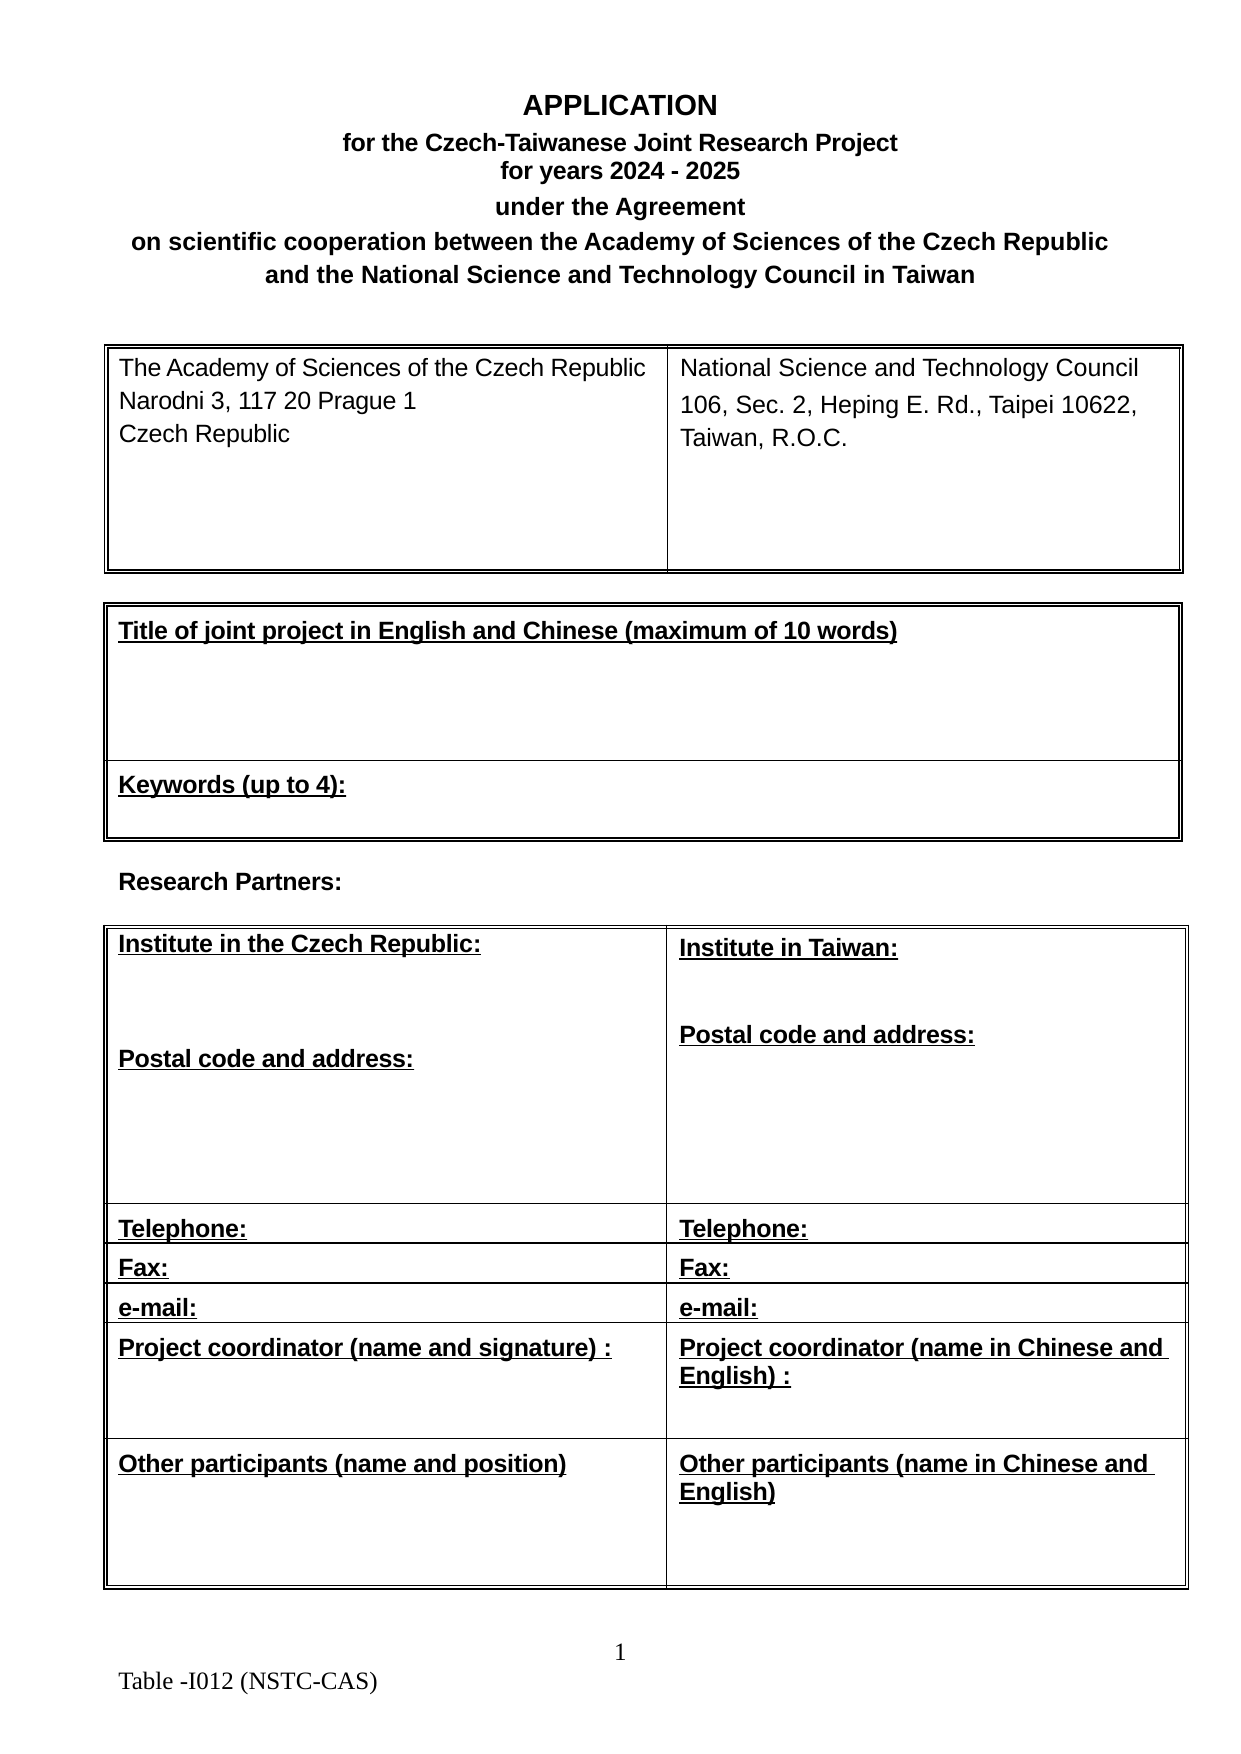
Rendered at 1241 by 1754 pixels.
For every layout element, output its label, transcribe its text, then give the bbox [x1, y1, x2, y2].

table_cell e-mail: [108, 1284, 666, 1322]
table_cell Project coordinator (name in Chinese and English) : [667, 1323, 1185, 1438]
table_header Institute in the Czech Republic: Postal code and address: [108, 929, 666, 1203]
table_header The Academy of Sciences of the Czech Republic Narodni 3, 117 20 Prague 1 Czech Republic [109, 349, 667, 569]
table_cell Fax: [108, 1244, 666, 1282]
table_header Title of joint project in English and Chinese (maximum of 10 words) [108, 607, 1178, 759]
table_cell e-mail: [667, 1284, 1185, 1322]
table_cell Project coordinator (name and signature) : [108, 1323, 666, 1438]
table_cell Keywords (up to 4): [108, 761, 1178, 837]
table_header National Science and Technology Council 106, Sec. 2, Heping E. Rd., Taipei 10622, Taiwan, R.O.C. [668, 349, 1179, 569]
table_cell Fax: [667, 1244, 1185, 1282]
table_cell Telephone: [667, 1204, 1185, 1242]
text for the Czech-Taiwanese Joint Research Project [118, 128, 1122, 156]
text on scientific cooperation between the Academy of Sciences of the Czech Republic and the National Science and Technology Council in Taiwan [118, 227, 1122, 289]
subtitle APPLICATION [118, 88, 1122, 122]
text under the Agreement [118, 192, 1122, 221]
table_header Institute in Taiwan: Postal code and address: [667, 929, 1185, 1203]
text Research Partners: [118, 867, 1122, 896]
table_cell Other participants (name and position) [108, 1439, 666, 1585]
table_cell Other participants (name in Chinese and English) [667, 1439, 1185, 1585]
table_cell Telephone: [108, 1204, 666, 1242]
text for years 2024 - 2025 [118, 156, 1122, 185]
